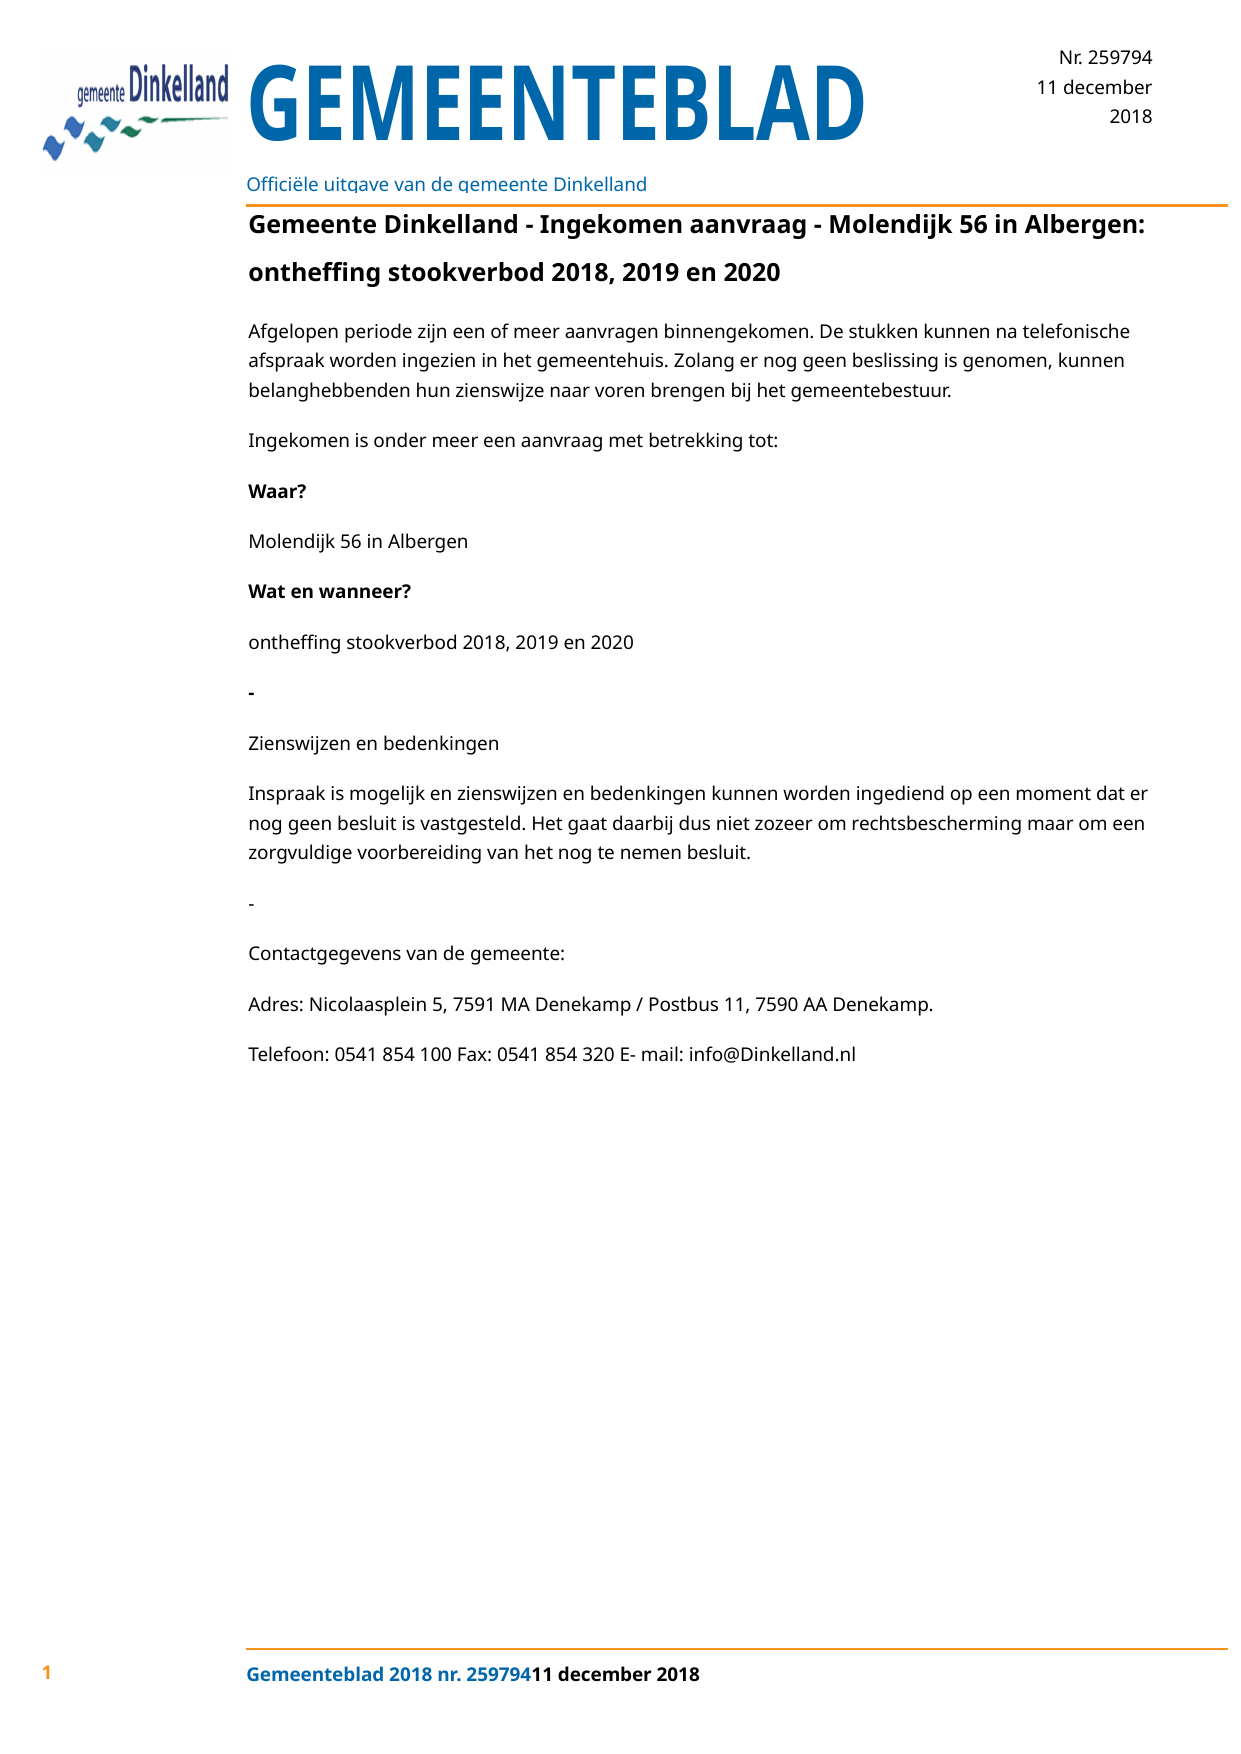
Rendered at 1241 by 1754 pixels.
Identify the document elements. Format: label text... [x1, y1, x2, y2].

text Wat en wanneer? [248, 579, 1152, 604]
text Afgelopen periode zijn een of meer aanvragen binnengekomen. De stukken kunnen na telefonische afspraak worden ingezien in het gemeentehuis. Zolang er nog geen beslissing is genomen, kunnen belanghebbenden hun zienswijze naar voren brengen bij het gemeentebestuur. [248, 318, 1152, 403]
text Waar? [248, 478, 1152, 504]
text Telefoon: 0541 854 100 Fax: 0541 854 320 E- mail: info@Dinkelland.nl [248, 1041, 1152, 1067]
text - [248, 890, 1152, 916]
text Gemeente Dinkelland - Ingekomen aanvraag - Molendijk 56 in Albergen: ontheffing stookverbod 2018, 2019 en 2020 [248, 207, 1152, 288]
text - [248, 679, 1152, 705]
text ontheffing stookverbod 2018, 2019 en 2020 [248, 629, 1152, 655]
picture [41, 47, 231, 172]
text Ingekomen is onder meer een aanvraag met betrekking tot: [248, 427, 1152, 453]
text Adres: Nicolaasplein 5, 7591 MA Denekamp / Postbus 11, 7590 AA Denekamp. [248, 991, 1152, 1017]
text Molendijk 56 in Albergen [248, 528, 1152, 554]
text Inspraak is mogelijk en zienswijzen en bedenkingen kunnen worden ingediend op een moment dat er nog geen besluit is vastgesteld. Het gaat daarbij dus niet zozeer om rechtsbescherming maar om een zorgvuldige voorbereiding van het nog te nemen besluit. [248, 780, 1152, 865]
text Zienswijzen en bedenkingen [248, 730, 1152, 756]
text Contactgegevens van de gemeente: [248, 940, 1152, 966]
